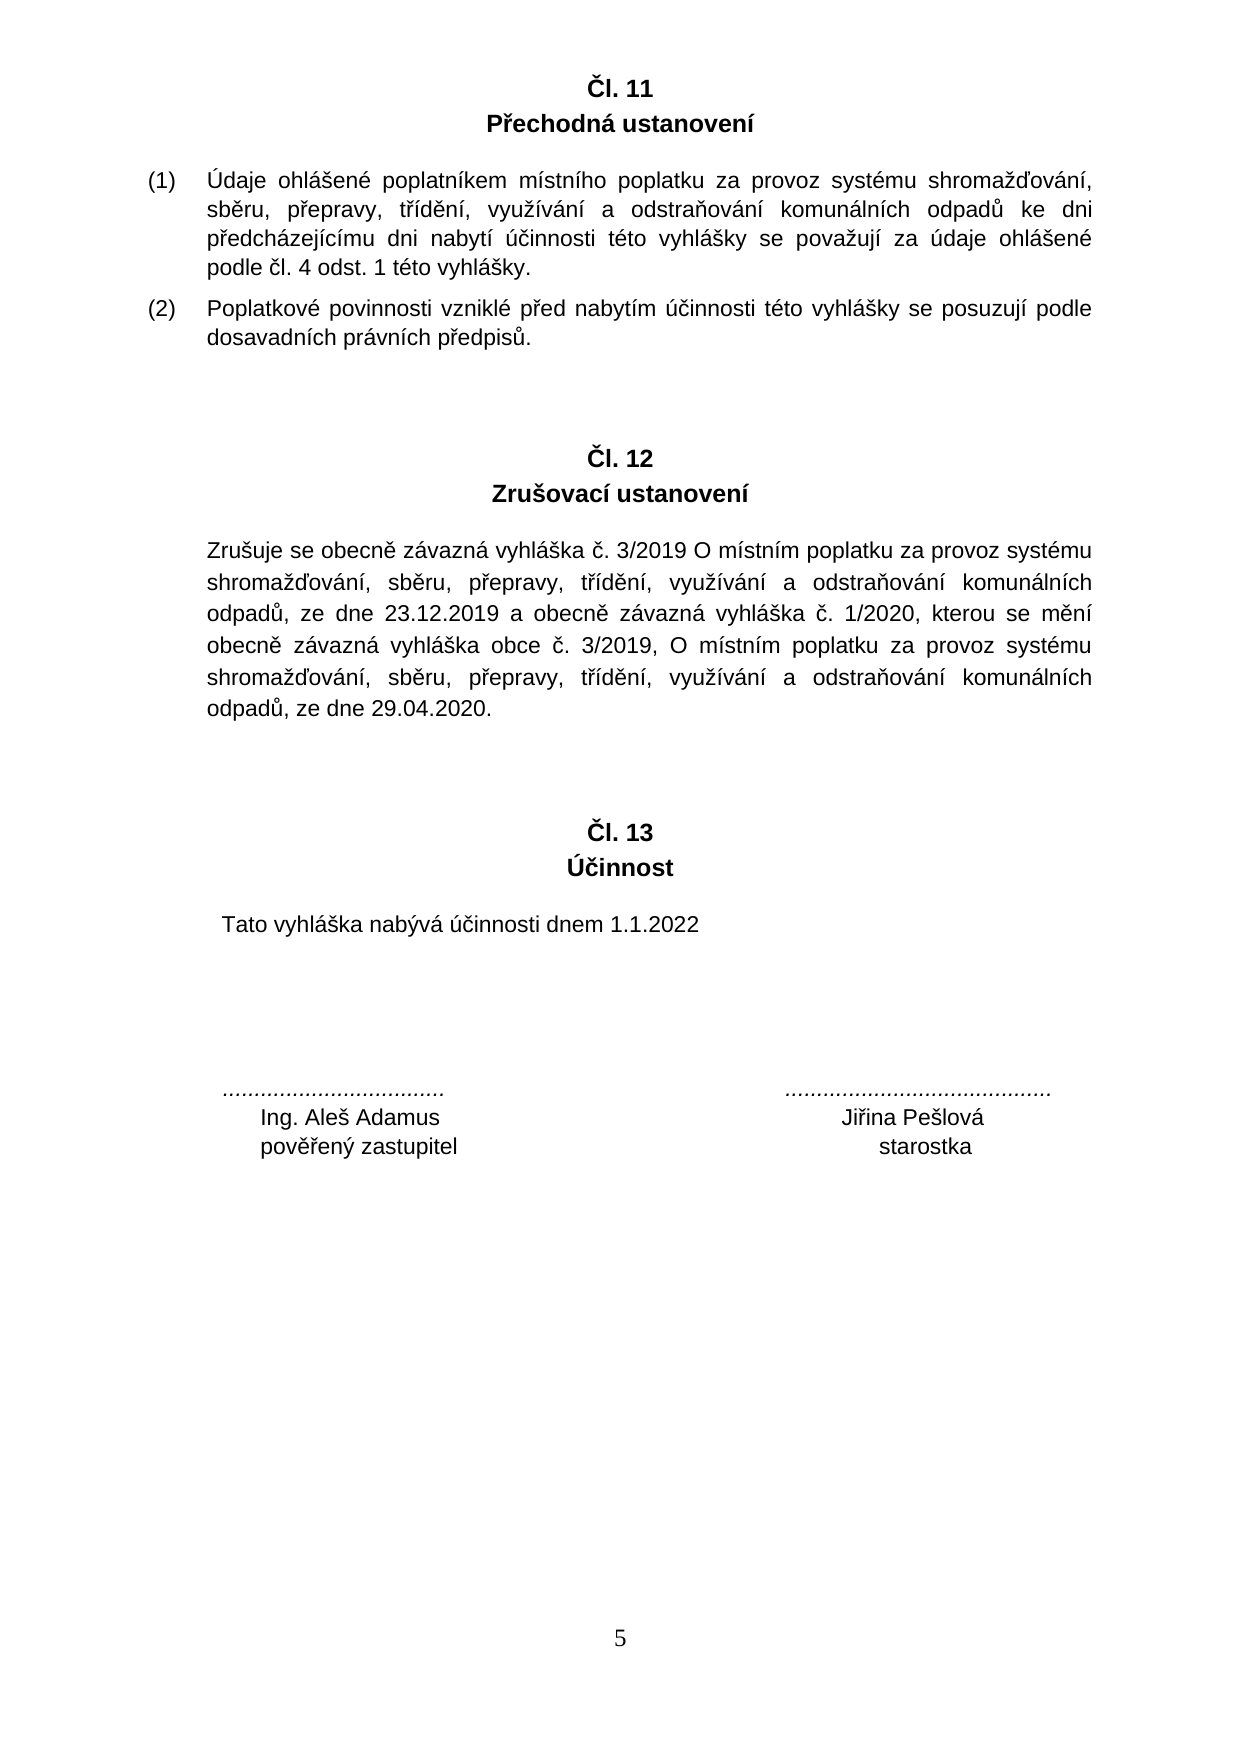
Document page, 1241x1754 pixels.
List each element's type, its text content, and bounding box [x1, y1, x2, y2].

text Přechodná ustanovení [148, 109, 1093, 137]
text Ing. Aleš Adamus Jiřina Pešlová [148, 1104, 1093, 1130]
text Zrušuje se obecně závazná vyhláška č. 3/2019 O místním poplatku za provoz systému shromažďování, sběru, přepravy, třídění, využívání a odstraňování komunálních odpadů, ze dne 23.12.2019 a obecně závazná vyhláška č. 1/2020, kterou se mění obecně závazná vyhláška obce č. 3/2019, O místním poplatku za provoz systému shromažďování, sběru, přepravy, třídění, využívání a odstraňování komunálních odpadů, ze dne 29.04.2020. [207, 537, 1093, 721]
list Poplatkové povinnosti vzniklé před nabytím účinnosti této vyhlášky se posuzují podle dosavadních právních předpisů. [148, 295, 1093, 350]
text Tato vyhláška nabývá účinnosti dnem 1.1.2022 [148, 911, 1093, 937]
text Čl. 12 [148, 444, 1093, 473]
text Zrušovací ustanovení [148, 479, 1093, 508]
text Čl. 13 [148, 818, 1093, 847]
text pověřený zastupitel starostka [148, 1133, 1093, 1159]
list Údaje ohlášené poplatníkem místního poplatku za provoz systému shromažďování, sběru, přepravy, třídění, využívání a odstraňování komunálních odpadů ke dni předcházejícímu dni nabytí účinnosti této vyhlášky se považují za údaje ohlášené podle čl. 4 odst. 1 této vyhlášky. [148, 167, 1093, 280]
text Čl. 11 [148, 74, 1093, 102]
text ................................... .......................................... [148, 1075, 1093, 1101]
text Účinnost [148, 853, 1093, 882]
